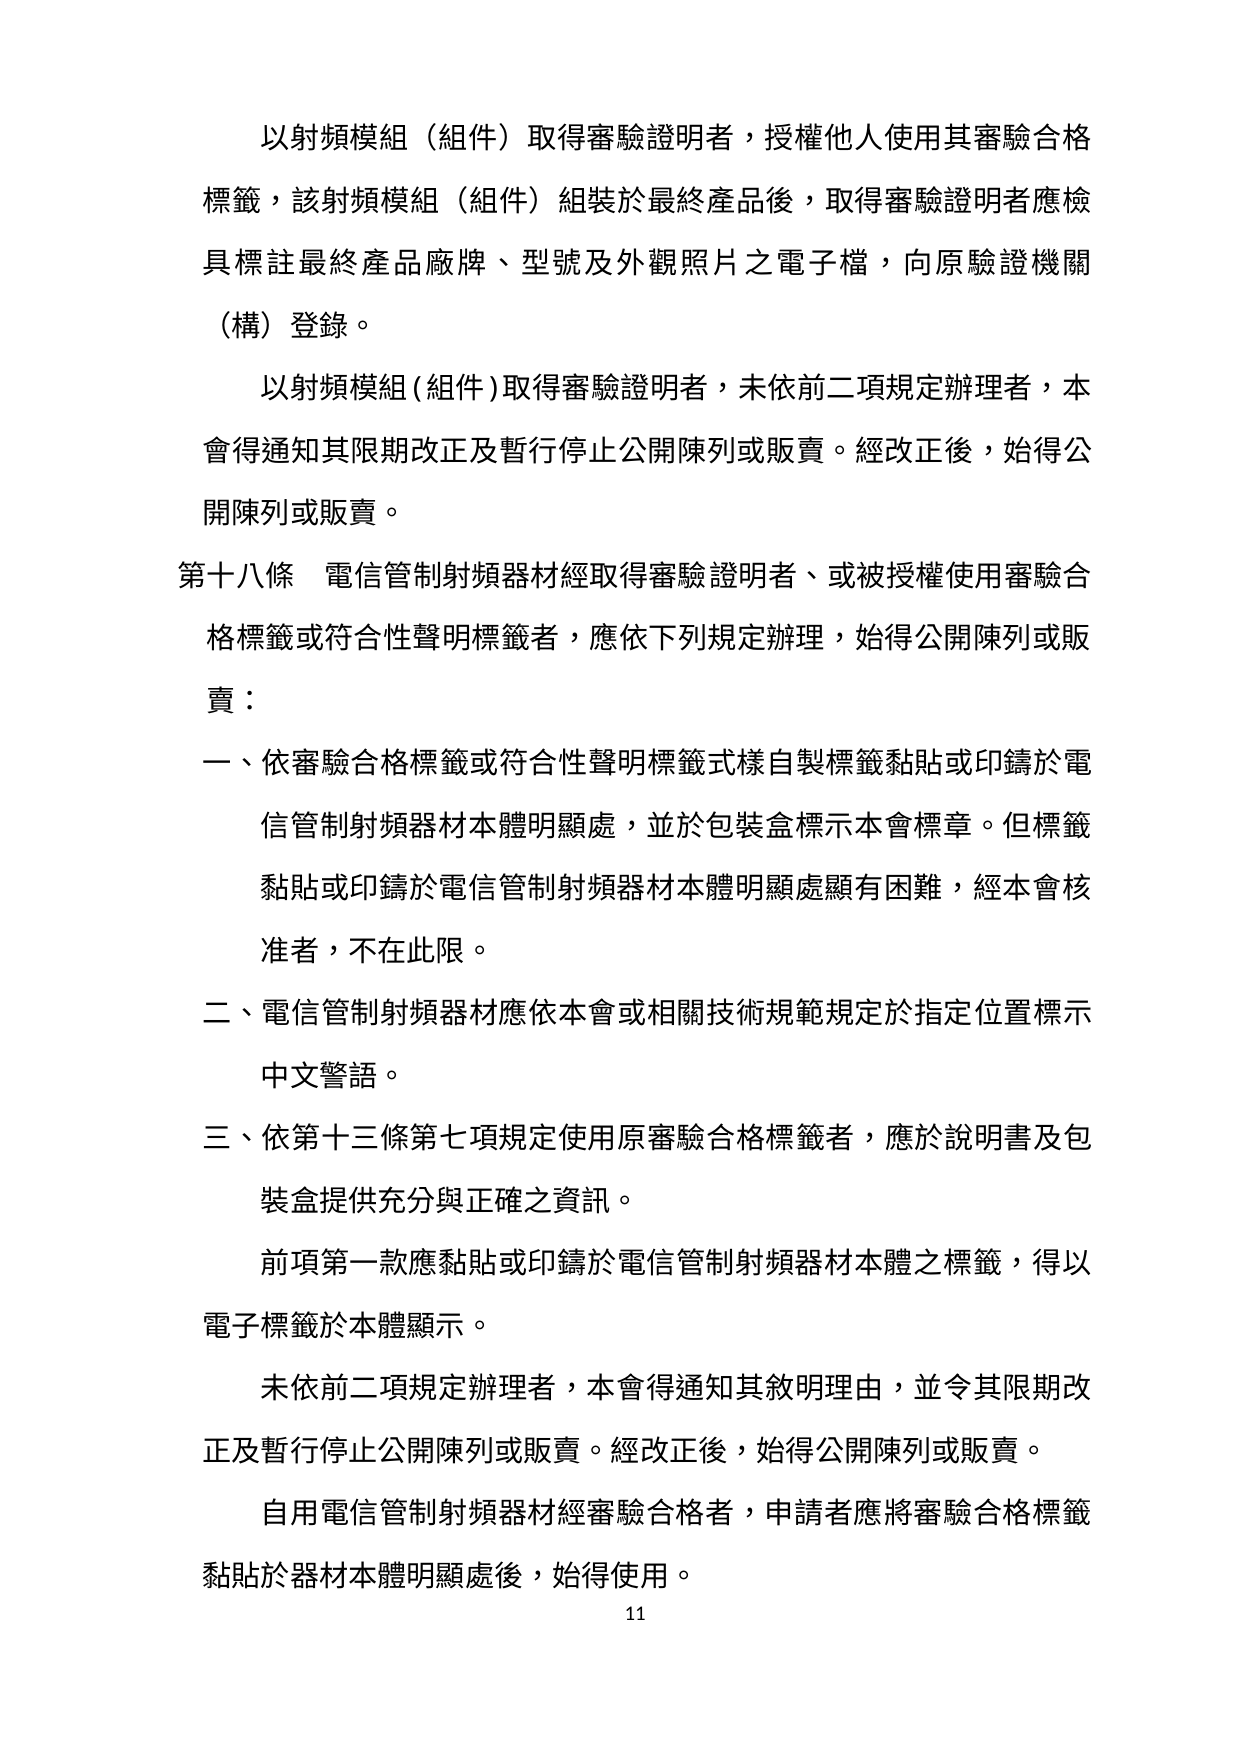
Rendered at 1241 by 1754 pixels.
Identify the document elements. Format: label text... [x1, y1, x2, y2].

text 自用電信管制射頻器材經審驗合格者，申請者應將審驗合格標籤黏貼於器材本體明顯處後，始得使用。 [202, 1469, 1092, 1594]
text 第十八條 電信管制射頻器材經取得審驗證明者、或被授權使用審驗合格標籤或符合性聲明標籤者，應依下列規定辦理，始得公開陳列或販賣： [177, 532, 1092, 719]
text 前項第一款應黏貼或印鑄於電信管制射頻器材本體之標籤，得以電子標籤於本體顯示。 [202, 1219, 1092, 1344]
text 一、依審驗合格標籤或符合性聲明標籤式樣自製標籤黏貼或印鑄於電信管制射頻器材本體明顯處，並於包裝盒標示本會標章。但標籤黏貼或印鑄於電信管制射頻器材本體明顯處顯有困難，經本會核准者，不在此限。 [202, 719, 1092, 969]
text 未依前二項規定辦理者，本會得通知其敘明理由，並令其限期改正及暫行停止公開陳列或販賣。經改正後，始得公開陳列或販賣。 [202, 1344, 1092, 1469]
text 以射頻模組(組件)取得審驗證明者，未依前二項規定辦理者，本會得通知其限期改正及暫行停止公開陳列或販賣。經改正後，始得公開陳列或販賣。 [202, 344, 1092, 532]
text 以射頻模組（組件）取得審驗證明者，授權他人使用其審驗合格標籤，該射頻模組（組件）組裝於最終產品後，取得審驗證明者應檢具標註最終產品廠牌、型號及外觀照片之電子檔，向原驗證機關（構）登錄。 [202, 94, 1092, 344]
text 三、依第十三條第七項規定使用原審驗合格標籤者，應於說明書及包裝盒提供充分與正確之資訊。 [202, 1094, 1092, 1219]
text 二、電信管制射頻器材應依本會或相關技術規範規定於指定位置標示中文警語。 [202, 969, 1092, 1094]
